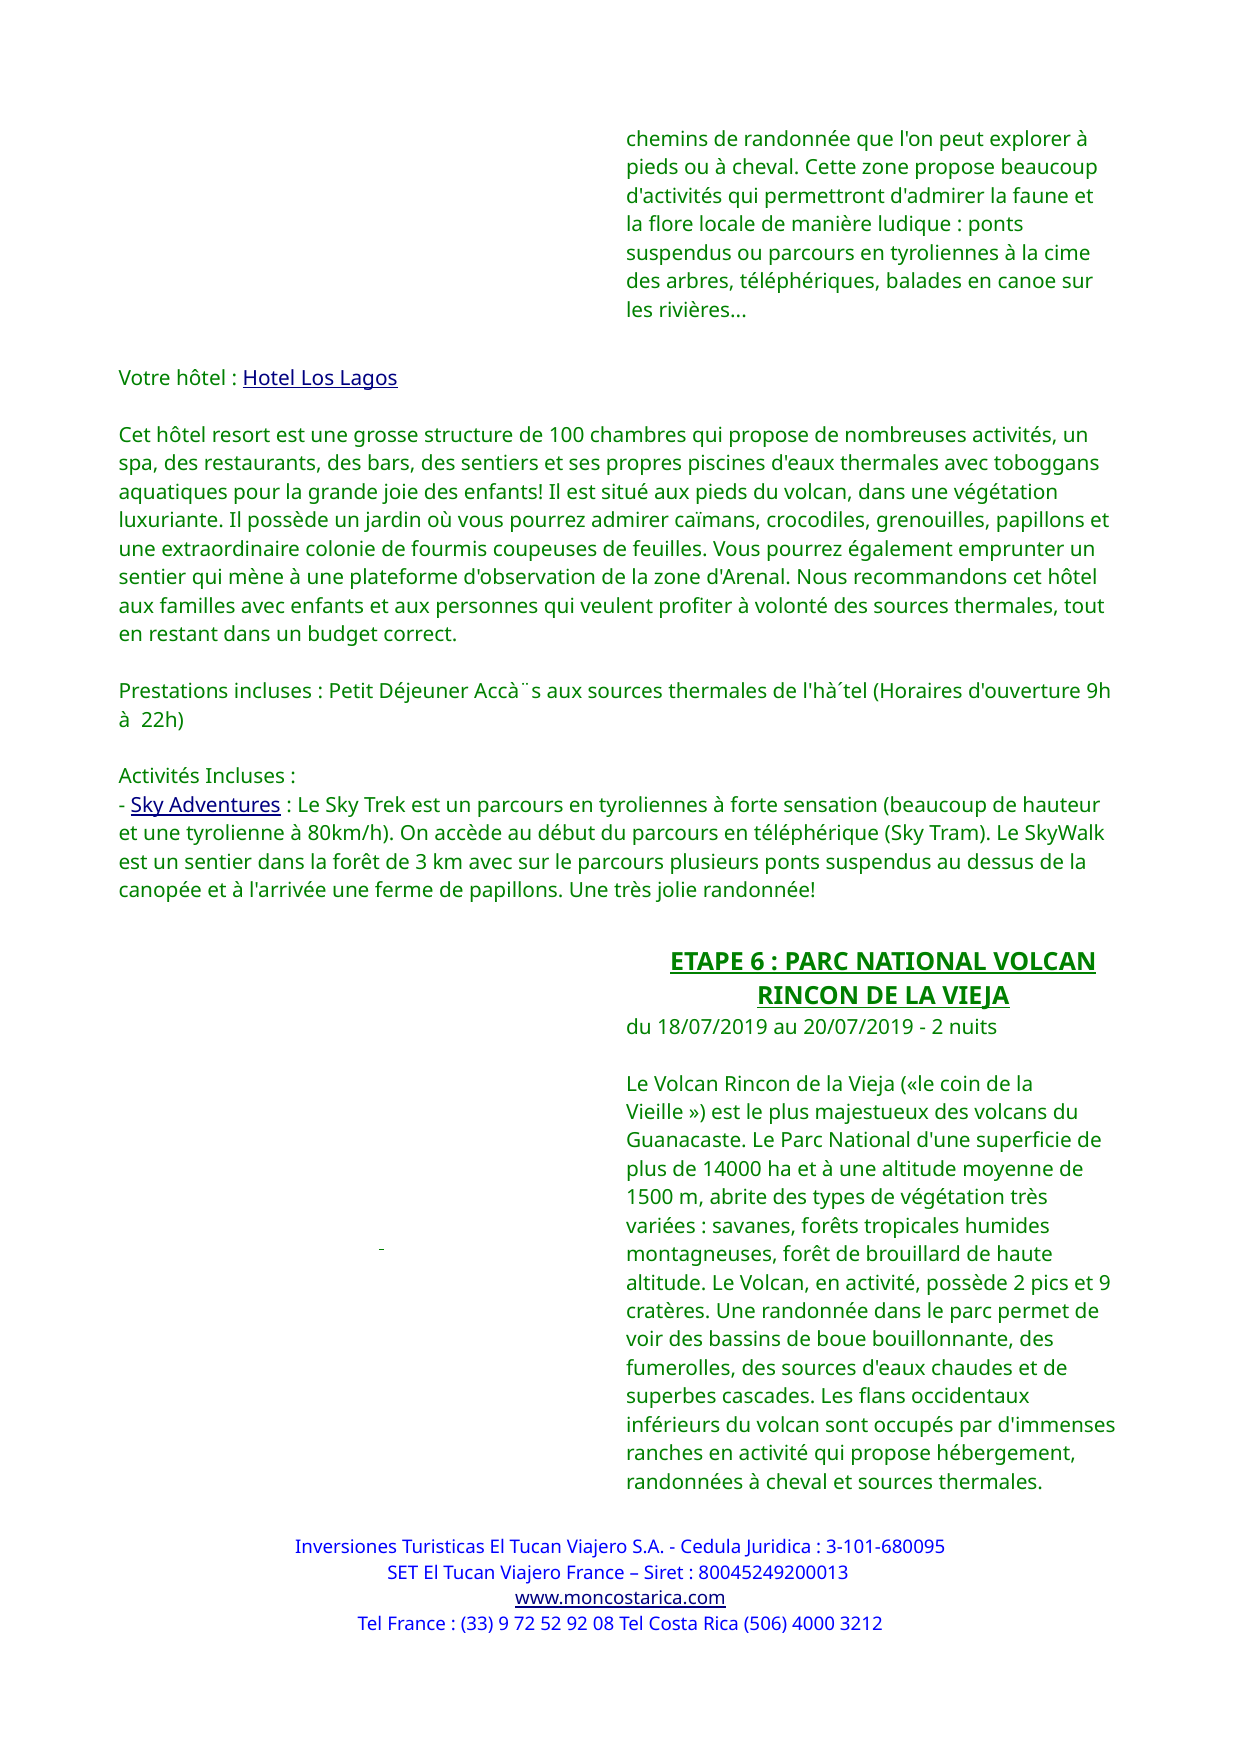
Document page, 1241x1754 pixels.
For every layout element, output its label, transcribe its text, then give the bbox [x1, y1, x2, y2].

text Prestations incluses : Petit Déjeuner Accà¨s aux sources thermales de l'hà´tel (Horaires d'ouverture 9h à 22h) [118, 676, 1122, 733]
text Votre hôtel : Hotel Los Lagos [118, 363, 1122, 391]
table_header [118, 118, 620, 329]
text - Sky Adventures : Le Sky Trek est un parcours en tyroliennes à forte sensation (beaucoup de hauteur et une tyrolienne à 80km/h). On accède au début du parcours en téléphérique (Sky Tram). Le SkyWalk est un sentier dans la forêt de 3 km avec sur le parcours plusieurs ponts suspendus au dessus de la canopée et à l'arrivée une ferme de papillons. Une très jolie randonnée! [118, 790, 1122, 904]
table_header ETAPE 6 : PARC NATIONAL VOLCAN RINCON DE LA VIEJA du 18/07/2019 au 20/07/2019 - 2 nuits Le Volcan Rincon de la Vieja («le coin de la Vieille ») est le plus majestueux des volcans du Guanacaste. Le Parc National d'une superficie de plus de 14000 ha et à une altitude moyenne de 1500 m, abrite des types de végétation très variées : savanes, forêts tropicales humides montagneuses, forêt de brouillard de haute altitude. Le Volcan, en activité, possède 2 pics et 9 cratères. Une randonnée dans le parc permet de voir des bassins de boue bouillonnante, des fumerolles, des sources d'eaux chaudes et de superbes cascades. Les flans occidentaux inférieurs du volcan sont occupés par d'immenses ranches en activité qui propose hébergement, randonnées à cheval et sources thermales. [620, 938, 1122, 1501]
table_header chemins de randonnée que l'on peut explorer à pieds ou à cheval. Cette zone propose beaucoup d'activités qui permettront d'admirer la faune et la flore locale de manière ludique : ponts suspendus ou parcours en tyroliennes à la cime des arbres, téléphériques, balades en canoe sur les rivières... [620, 118, 1122, 329]
text Activités Incluses : [118, 762, 1122, 790]
text Cet hôtel resort est une grosse structure de 100 chambres qui propose de nombreuses activités, un spa, des restaurants, des bars, des sentiers et ses propres piscines d'eaux thermales avec toboggans aquatiques pour la grande joie des enfants! Il est situé aux pieds du volcan, dans une végétation luxuriante. Il possède un jardin où vous pourrez admirer caïmans, crocodiles, grenouilles, papillons et une extraordinaire colonie de fourmis coupeuses de feuilles. Vous pourrez également emprunter un sentier qui mène à une plateforme d'observation de la zone d'Arenal. Nous recommandons cet hôtel aux familles avec enfants et aux personnes qui veulent profiter à volonté des sources thermales, tout en restant dans un budget correct. [118, 420, 1122, 648]
table_header [118, 938, 620, 1501]
